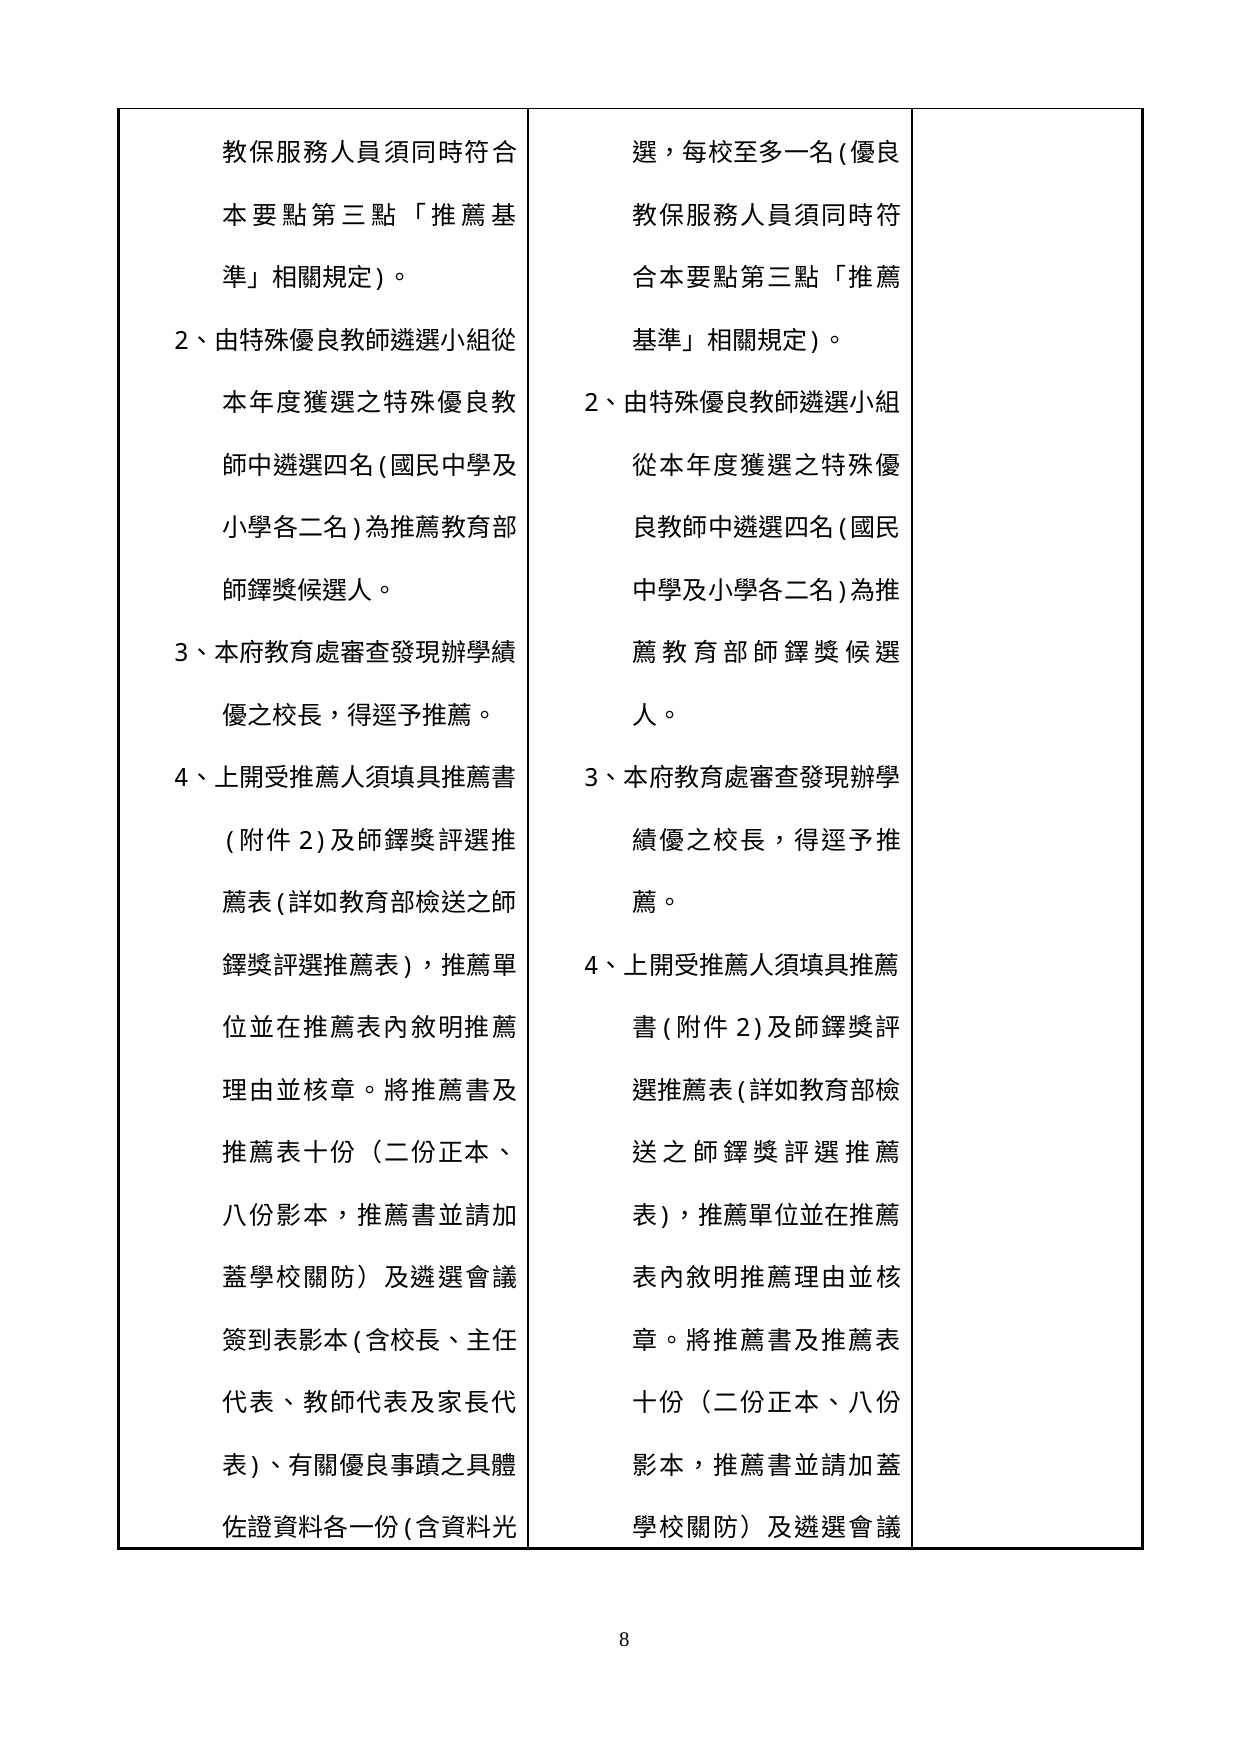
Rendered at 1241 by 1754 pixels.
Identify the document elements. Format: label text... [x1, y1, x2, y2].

table_cell 選，每校至多一名(優良教保服務人員須同時符合本要點第三點「推薦基準」相關規定)。 2、由特殊優良教師遴選小組從本年度獲選之特殊優良教師中遴選四名(國民中學及小學各二名)為推薦教育部師鐸獎候選人。 3、本府教育處審查發現辦學績優之校長，得逕予推薦。 4、上開受推薦人須填具推薦書(附件2)及師鐸獎評選推薦表(詳如教育部檢送之師鐸獎評選推薦表)，推薦單位並在推薦表內敘明推薦理由並核章。將推薦書及推薦表十份（二份正本、八份影本，推薦書並請加蓋學校關防）及遴選會議 [529, 109, 911, 1547]
table_cell 教保服務人員須同時符合本要點第三點「推薦基準」相關規定)。 2、由特殊優良教師遴選小組從本年度獲選之特殊優良教師中遴選四名(國民中學及小學各二名)為推薦教育部師鐸獎候選人。 3、本府教育處審查發現辦學績優之校長，得逕予推薦。 4、上開受推薦人須填具推薦書(附件2)及師鐸獎評選推薦表(詳如教育部檢送之師鐸獎評選推薦表)，推薦單位並在推薦表內敘明推薦理由並核章。將推薦書及推薦表十份（二份正本、八份影本，推薦書並請加蓋學校關防）及遴選會議簽到表影本(含校長、主任代表、教師代表及家長代表)、有關優良事蹟之具體佐證資料各一份(含資料光 [120, 109, 527, 1547]
table_cell [913, 109, 1141, 1547]
